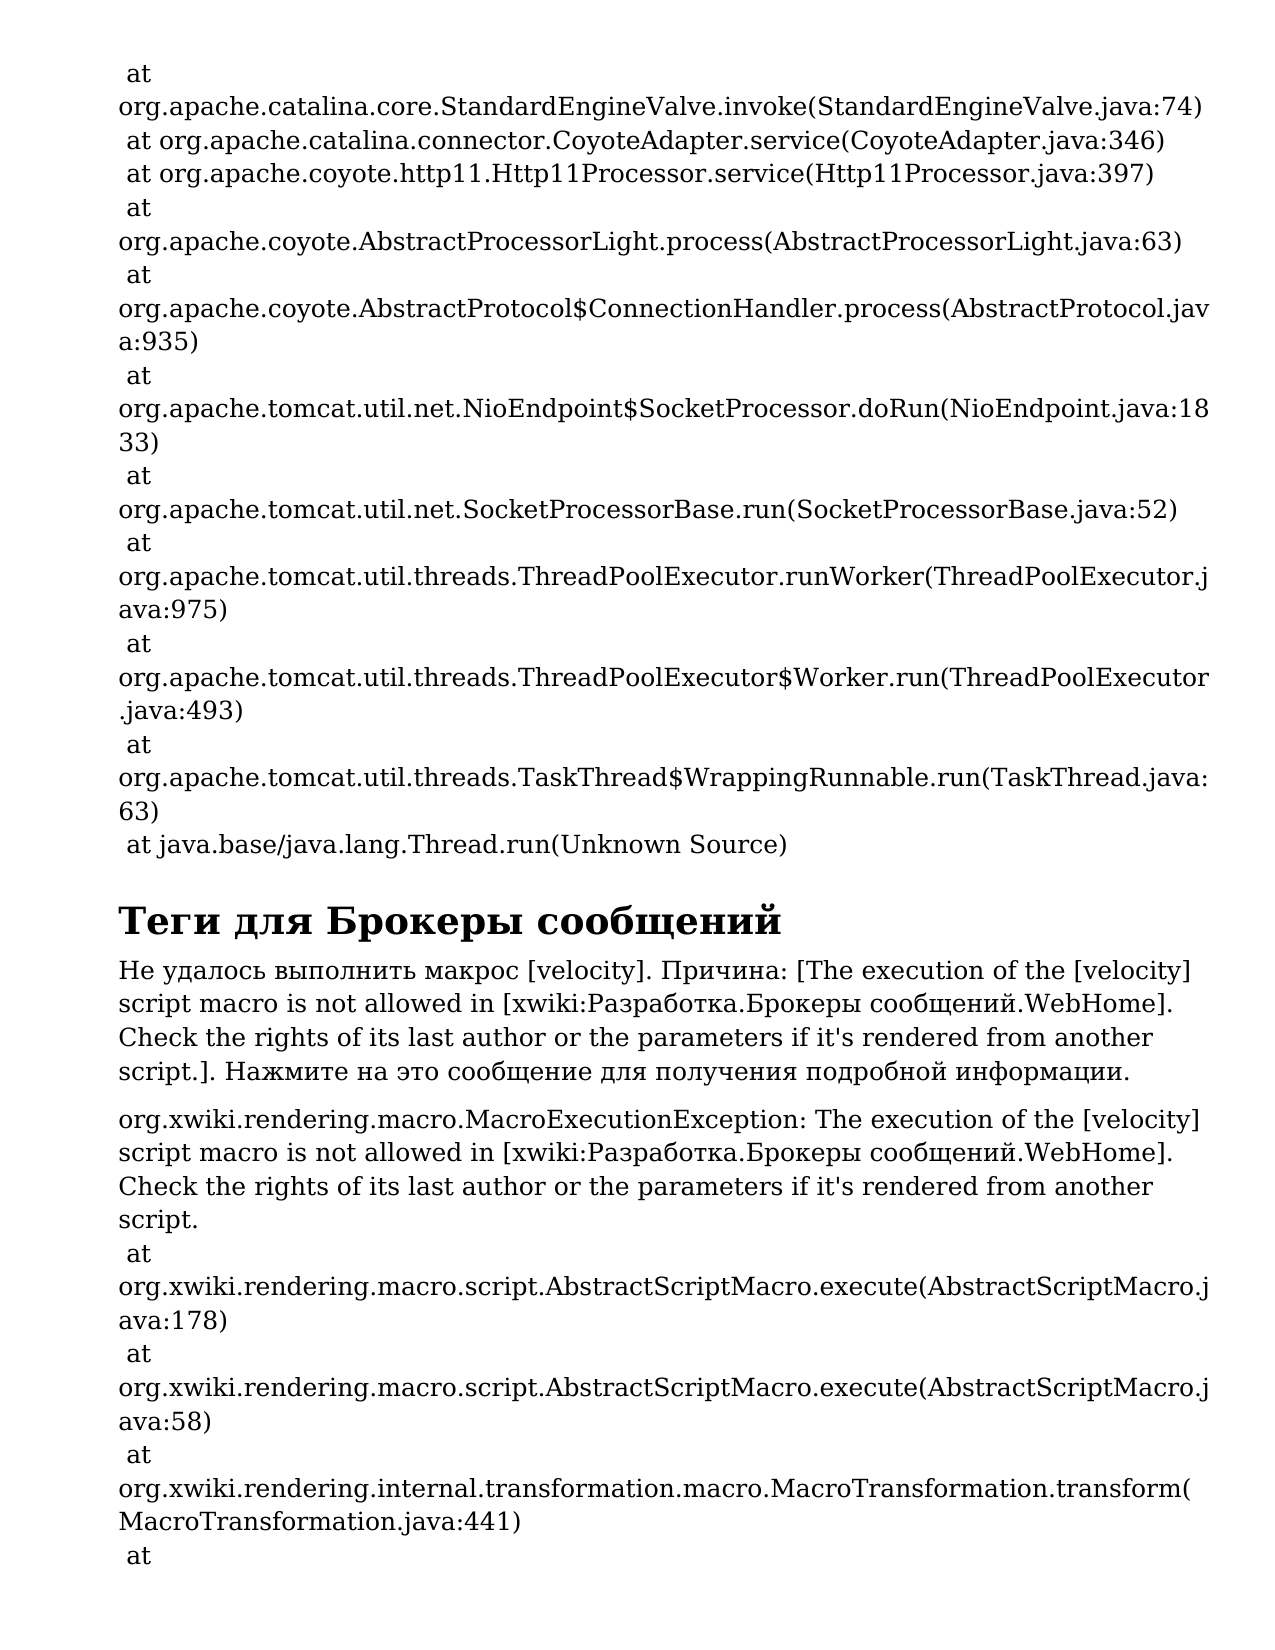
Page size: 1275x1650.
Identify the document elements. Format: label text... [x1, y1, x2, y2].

text org.xwiki.rendering.macro.MacroExecutionException: The execution of the [velocity] script macro is not allowed in [xwiki:Разработка.Брокеры сообщений.WebHome]. Check the rights of its last author or the parameters if it's rendered from another script. at org.xwiki.rendering.macro.script.AbstractScriptMacro.execute(AbstractScriptMacro.java:178) at org.xwiki.rendering.macro.script.AbstractScriptMacro.execute(AbstractScriptMacro.java:58) at org.xwiki.rendering.internal.transformation.macro.MacroTransformation.transform(MacroTransformation.java:441) at [118, 1105, 1216, 1570]
text at org.apache.catalina.core.StandardEngineValve.invoke(StandardEngineValve.java:74) at org.apache.catalina.connector.CoyoteAdapter.service(CoyoteAdapter.java:346) at org.apache.coyote.http11.Http11Processor.service(Http11Processor.java:397) at org.apache.coyote.AbstractProcessorLight.process(AbstractProcessorLight.java:63) at org.apache.coyote.AbstractProtocol$ConnectionHandler.process(AbstractProtocol.java:935) at org.apache.tomcat.util.net.NioEndpoint$SocketProcessor.doRun(NioEndpoint.java:1833) at org.apache.tomcat.util.net.SocketProcessorBase.run(SocketProcessorBase.java:52) at org.apache.tomcat.util.threads.ThreadPoolExecutor.runWorker(ThreadPoolExecutor.java:975) at org.apache.tomcat.util.threads.ThreadPoolExecutor$Worker.run(ThreadPoolExecutor.java:493) at org.apache.tomcat.util.threads.TaskThread$WrappingRunnable.run(TaskThread.java:63) at java.base/java.lang.Thread.run(Unknown Source) [118, 59, 1216, 860]
text Не удалось выполнить макрос [velocity]. Причина: [The execution of the [velocity] script macro is not allowed in [xwiki:Разработка.Брокеры сообщений.WebHome]. Check the rights of its last author or the parameters if it's rendered from another script.]. Нажмите на это сообщение для получения подробной информации. [118, 956, 1216, 1086]
subtitle Теги для Брокеры сообщений [118, 899, 1216, 943]
